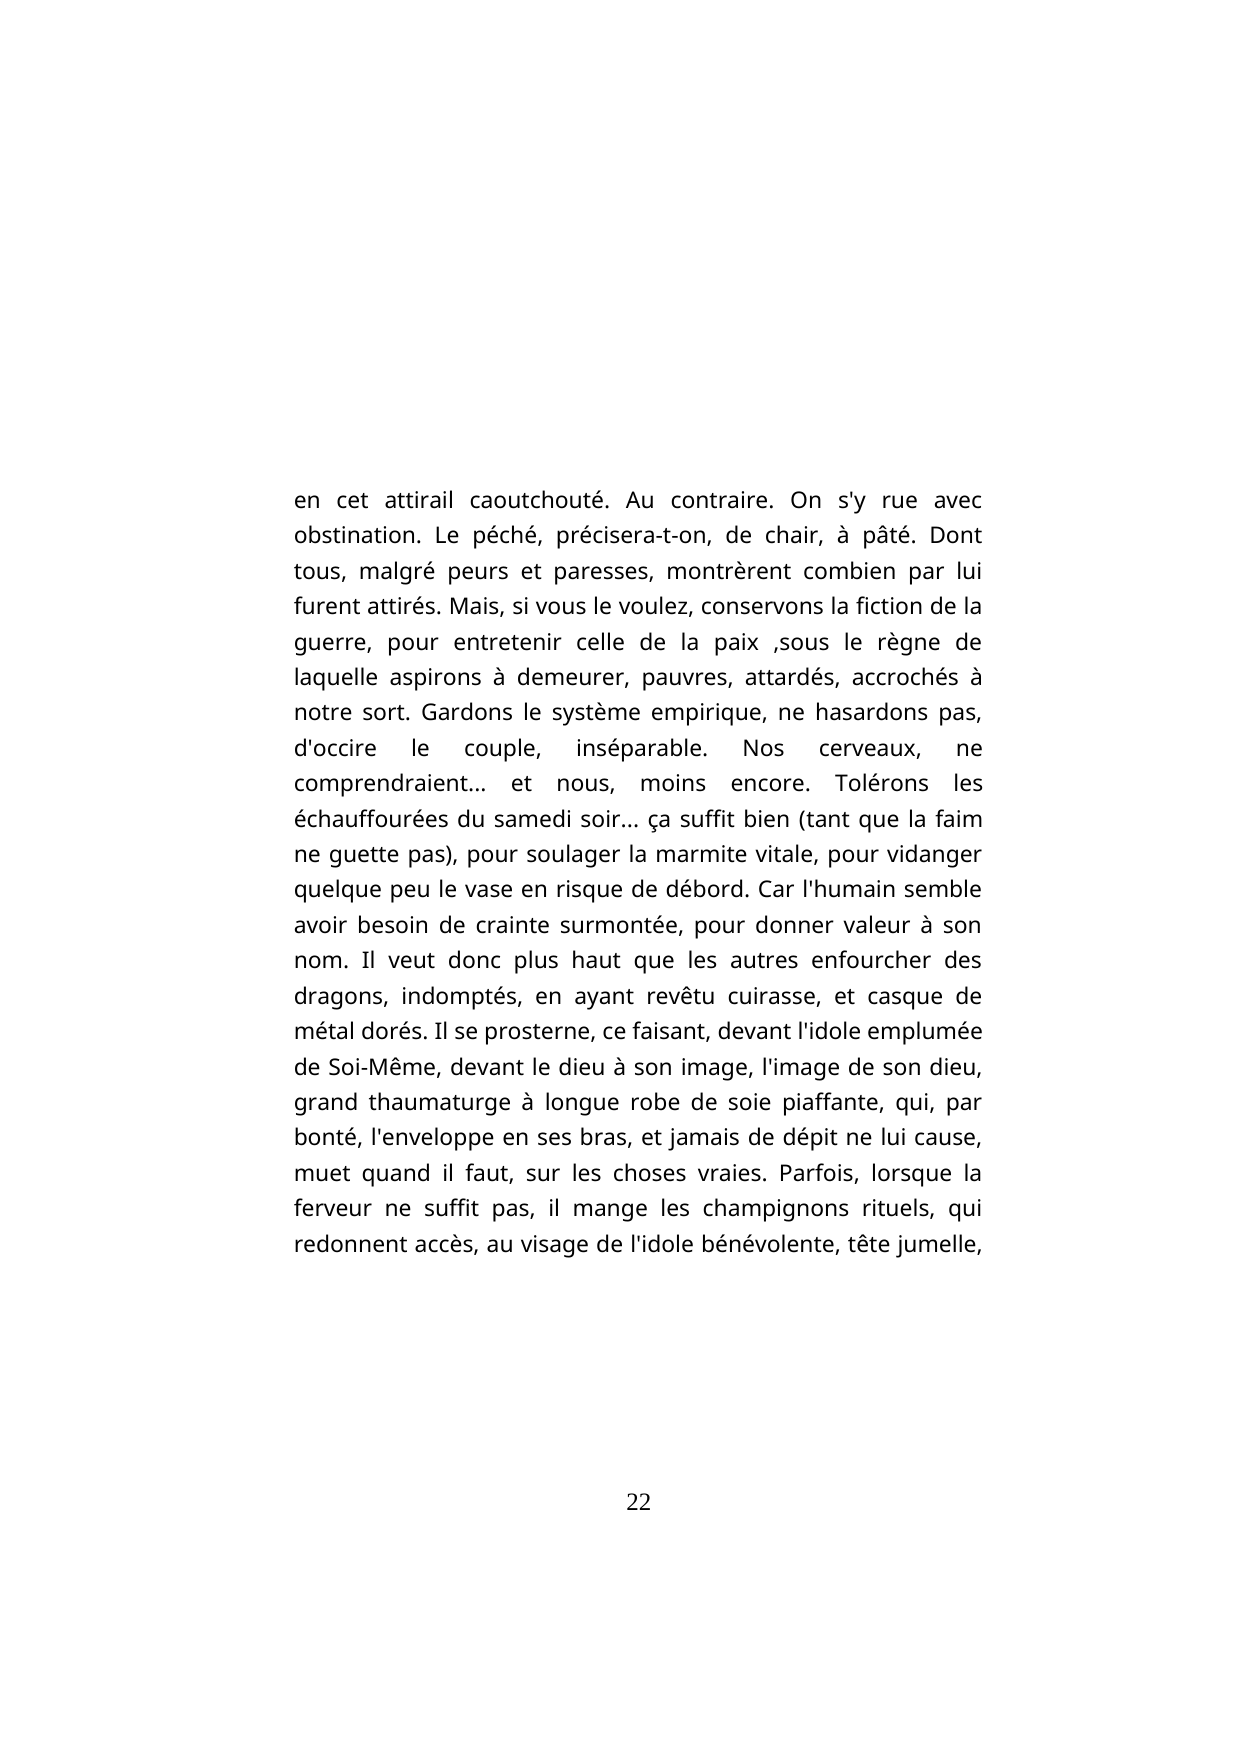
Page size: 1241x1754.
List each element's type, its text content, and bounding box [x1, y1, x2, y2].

text en cet attirail caoutchouté. Au contraire. On s'y rue avec obstination. Le péché, précisera-t-on, de chair, à pâté. Dont tous, malgré peurs et paresses, montrèrent combien par lui furent attirés. Mais, si vous le voulez, conservons la fiction de la guerre, pour entretenir celle de la paix ,sous le règne de laquelle aspirons à demeurer, pauvres, attardés, accrochés à notre sort. Gardons le système empirique, ne hasardons pas, d'occire le couple, inséparable. Nos cerveaux, ne comprendraient... et nous, moins encore. Tolérons les échauffourées du samedi soir... ça suffit bien (tant que la faim ne guette pas), pour soulager la marmite vitale, pour vidanger quelque peu le vase en risque de débord. Car l'humain semble avoir besoin de crainte surmontée, pour donner valeur à son nom. Il veut donc plus haut que les autres enfourcher des dragons, indomptés, en ayant revêtu cuirasse, et casque de métal dorés. Il se prosterne, ce faisant, devant l'idole emplumée de Soi-Même, devant le dieu à son image, l'image de son dieu, grand thaumaturge à longue robe de soie piaffante, qui, par bonté, l'enveloppe en ses bras, et jamais de dépit ne lui cause, muet quand il faut, sur les choses vraies. Parfois, lorsque la ferveur ne suffit pas, il mange les champignons rituels, qui redonnent accès, au visage de l'idole bénévolente, tête jumelle, [293, 480, 983, 1259]
